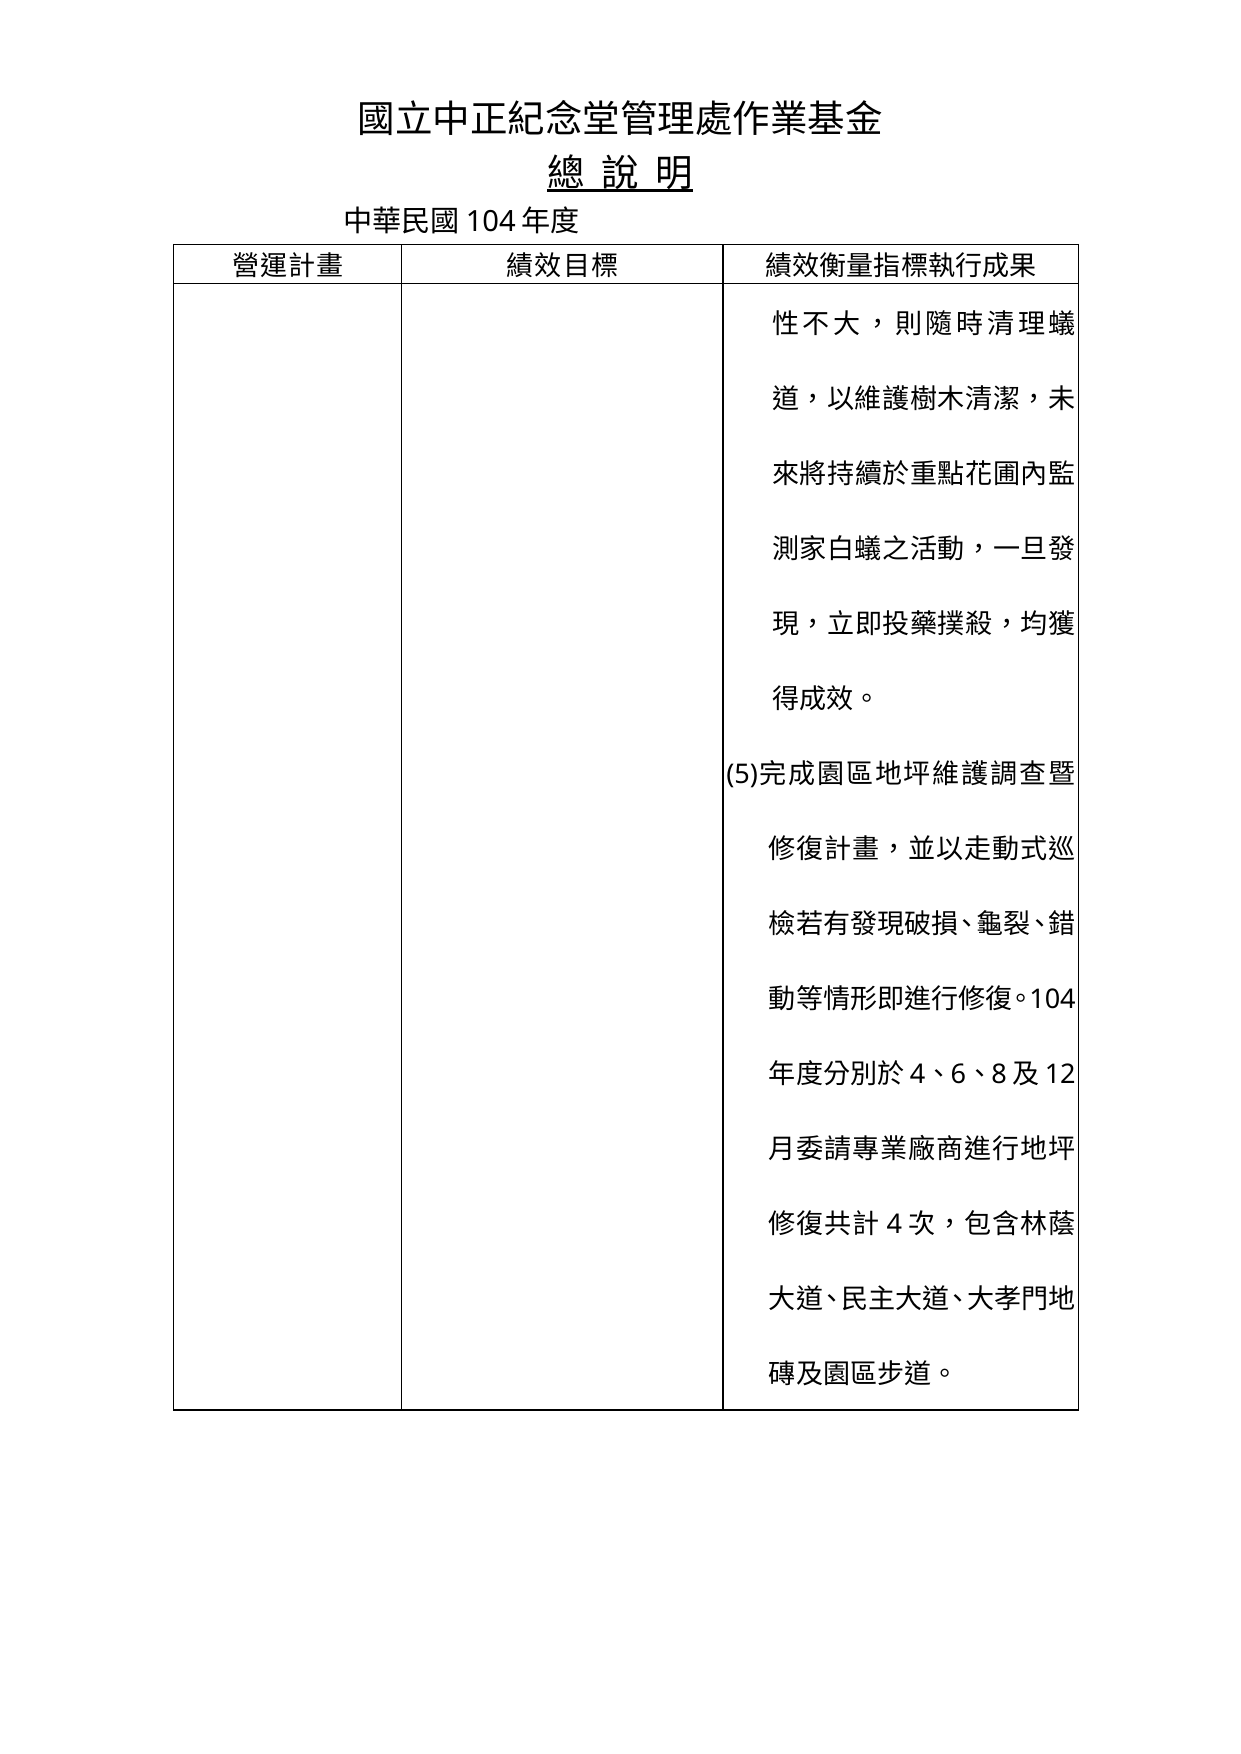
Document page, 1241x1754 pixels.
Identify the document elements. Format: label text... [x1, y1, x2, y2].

table_header 績效目標 [402, 245, 722, 282]
table_header 績效衡量指標執行成果 [724, 245, 1078, 282]
table_cell [402, 284, 722, 1409]
table_header 營運計畫 [174, 245, 401, 282]
table_cell [174, 284, 401, 1409]
table_cell 性不大，則隨時清理蟻道，以維護樹木清潔，未來將持續於重點花圃內監測家白蟻之活動，一旦發現，立即投藥撲殺，均獲得成效。 (5)完成園區地坪維護調查暨修復計畫，並以走動式巡檢若有發現破損、龜裂、錯動等情形即進行修復。104年度分別於4、6、8及12月委請專業廠商進行地坪修復共計4次，包含林蔭大道、民主大道、大孝門地磚及園區步道。 [724, 284, 1078, 1409]
